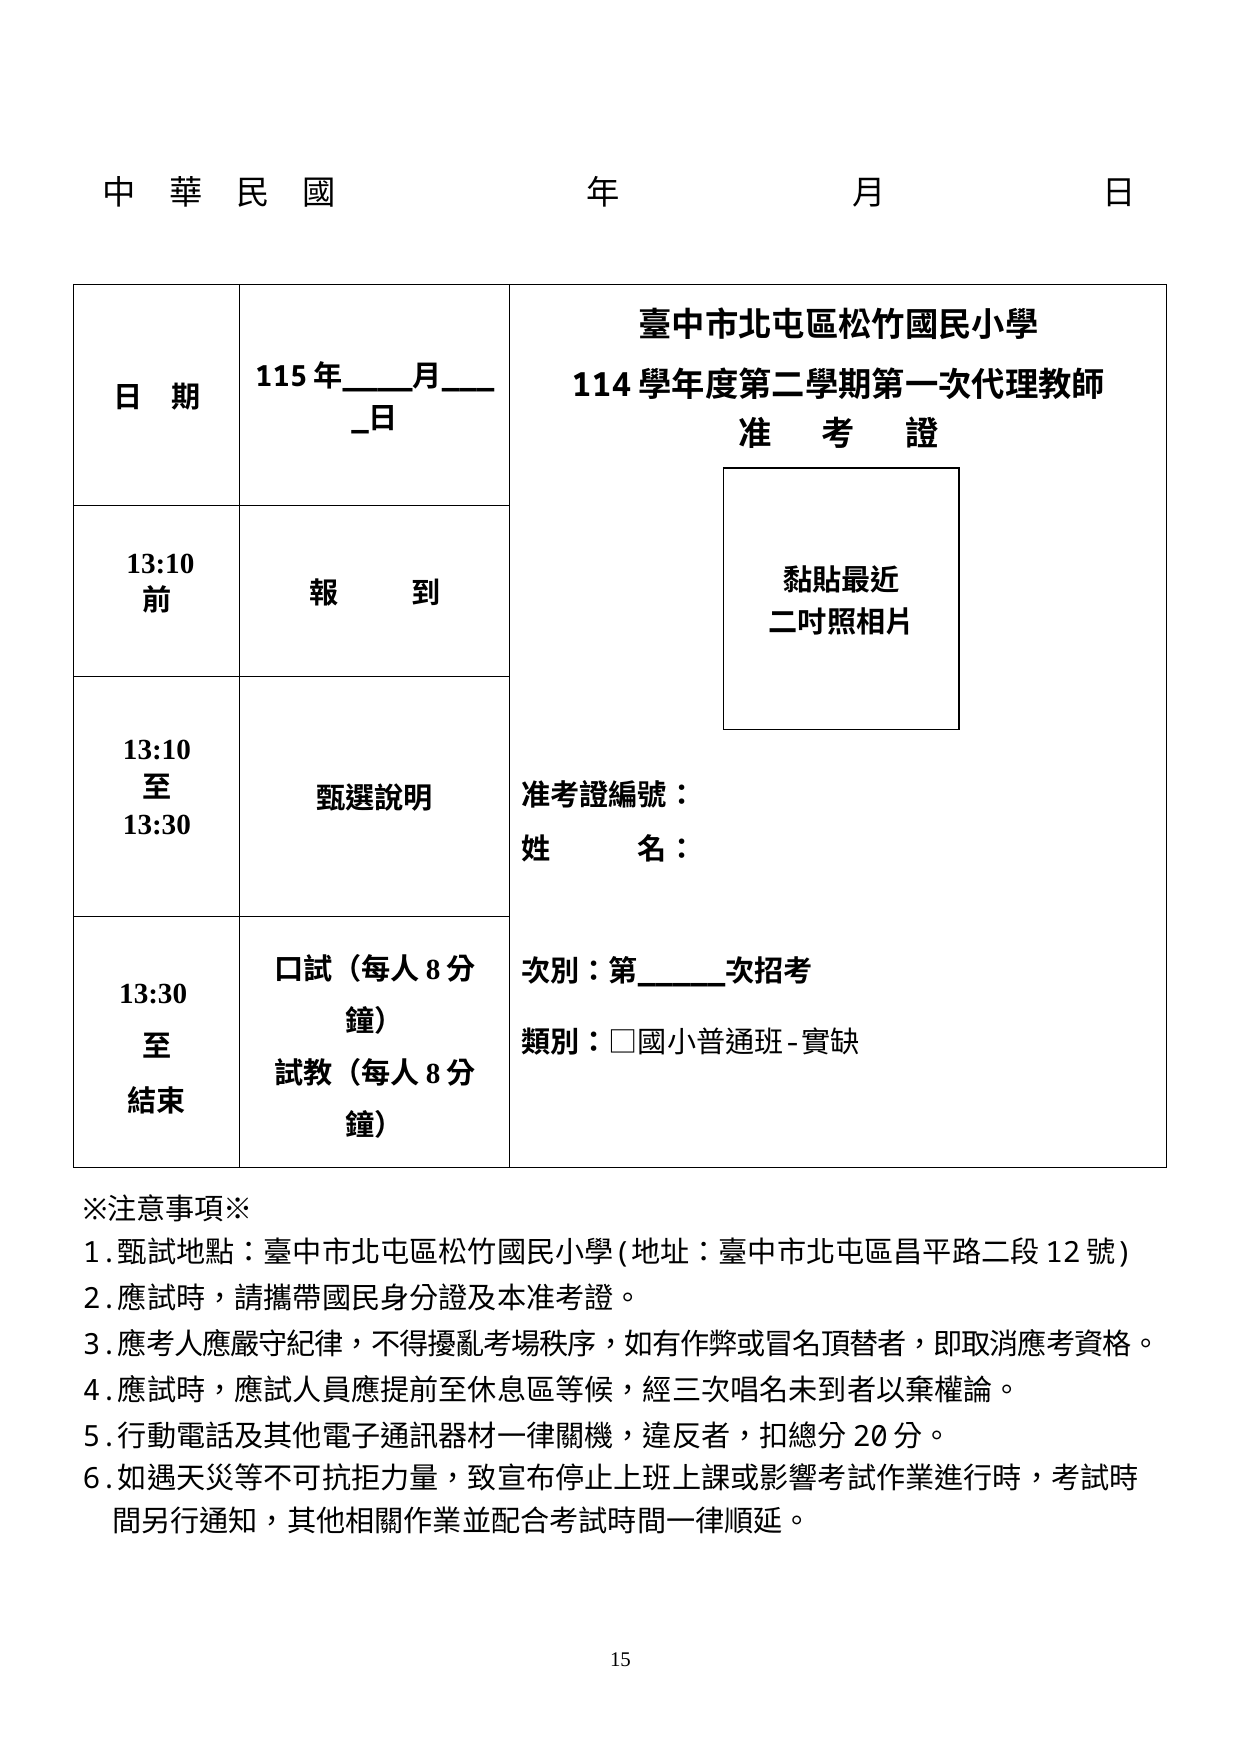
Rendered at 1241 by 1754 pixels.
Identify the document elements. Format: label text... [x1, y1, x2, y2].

table_cell 甄選說明 [240, 677, 509, 916]
text 4.應試時，應試人員應提前至休息區等候，經三次唱名未到者以棄權論。 [83, 1363, 1157, 1409]
table_cell 口試（每人8分鐘） 試教（每人8分鐘） [240, 917, 509, 1167]
table_cell 報 到 [240, 506, 509, 676]
text 6.如遇天災等不可抗拒力量，致宣布停止上班上課或影響考試作業進行時，考試時間另行通知，其他相關作業並配合考試時間一律順延。 [83, 1455, 1157, 1540]
table_header 臺中市北屯區松竹國民小學 114學年度第二學期第一次代理教師 准 考 證 准考證編號： 姓 名： 次別：第_____次招考 類別：□國小普通班-實缺 [510, 285, 1166, 1167]
text 中 華 民 國 年 月 日 [83, 166, 1157, 214]
table_header 115年____月____日 [240, 285, 509, 505]
text 5.行動電話及其他電子通訊器材一律關機，違反者，扣總分20分。 [83, 1409, 1157, 1455]
table_cell 13:10 至 13:30 [74, 677, 239, 916]
text 2.應試時，請攜帶國民身分證及本准考證。 [83, 1272, 1157, 1318]
table_header 黏貼最近 二吋照相片 [724, 469, 958, 729]
table_cell 13:10 前 [74, 506, 239, 676]
table_cell 13:30 至 結束 [74, 917, 239, 1167]
text ※注意事項※ [83, 1192, 1157, 1226]
table_header 日 期 [74, 285, 239, 505]
text 3.應考人應嚴守紀律，不得擾亂考場秩序，如有作弊或冒名頂替者，即取消應考資格。 [83, 1318, 1157, 1363]
text 1.甄試地點：臺中市北屯區松竹國民小學(地址：臺中市北屯區昌平路二段12號) [83, 1226, 1157, 1272]
